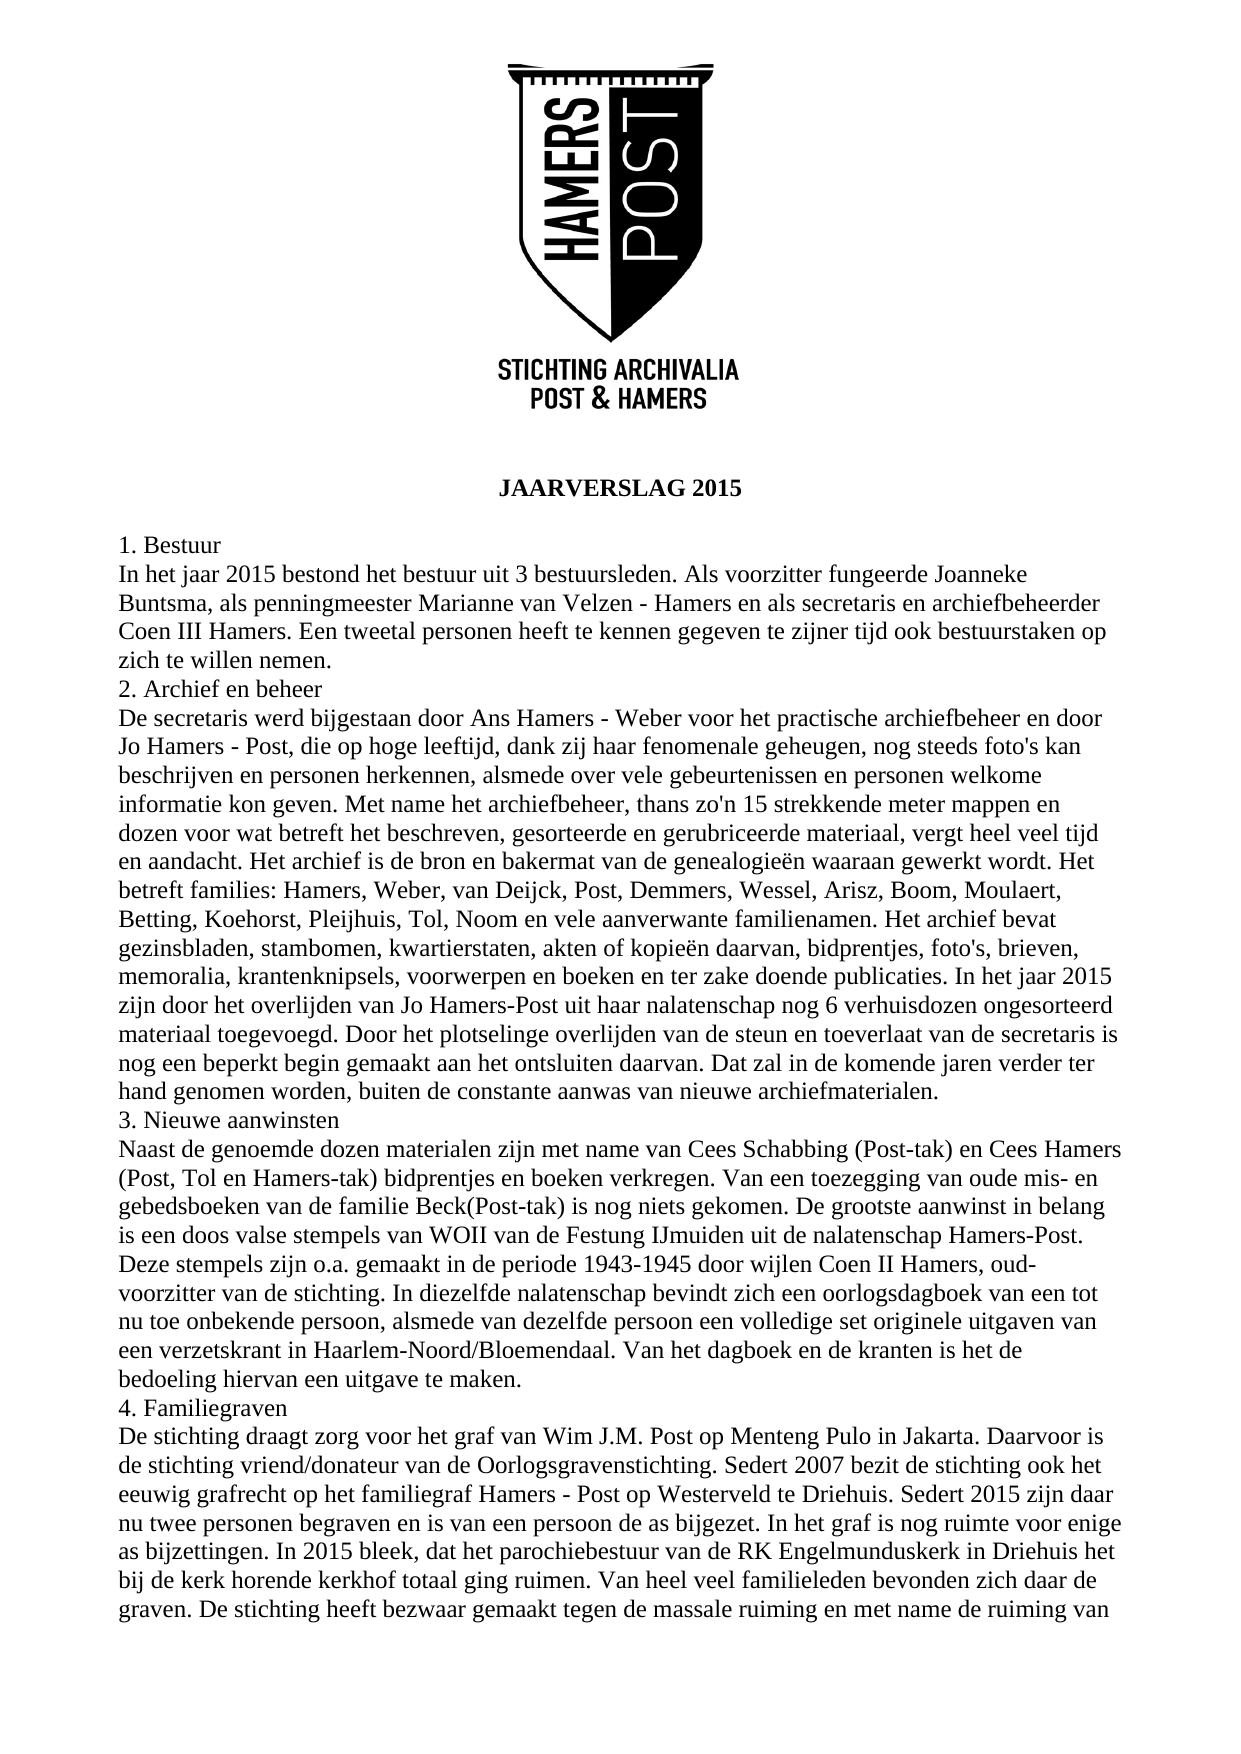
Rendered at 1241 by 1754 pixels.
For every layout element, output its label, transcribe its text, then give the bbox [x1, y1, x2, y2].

text In het jaar 2015 bestond het bestuur uit 3 bestuursleden. Als voorzitter fungeerde Joanneke Buntsma, als penningmeester Marianne van Velzen - Hamers en als secretaris en archiefbeheerder Coen III Hamers. Een tweetal personen heeft te kennen gegeven te zijner tijd ook bestuurstaken op zich te willen nemen. [118, 559, 1122, 674]
text Naast de genoemde dozen materialen zijn met name van Cees Schabbing (Post-tak) en Cees Hamers (Post, Tol en Hamers-tak) bidprentjes en boeken verkregen. Van een toezegging van oude mis- en gebedsboeken van de familie Beck(Post-tak) is nog niets gekomen. De grootste aanwinst in belang is een doos valse stempels van WOII van de Festung IJmuiden uit de nalatenschap Hamers-Post. Deze stempels zijn o.a. gemaakt in de periode 1943-1945 door wijlen Coen II Hamers, oud-voorzitter van de stichting. In diezelfde nalatenschap bevindt zich een oorlogsdagboek van een tot nu toe onbekende persoon, alsmede van dezelfde persoon een volledige set originele uitgaven van een verzetskrant in Haarlem-Noord/Bloemendaal. Van het dagboek en de kranten is het de bedoeling hiervan een uitgave te maken. [118, 1134, 1122, 1393]
text 2. Archief en beheer [118, 674, 1122, 703]
picture [458, 18, 775, 443]
text 3. Nieuwe aanwinsten [118, 1105, 1122, 1134]
text JAARVERSLAG 2015 [118, 473, 1122, 501]
text De stichting draagt zorg voor het graf van Wim J.M. Post op Menteng Pulo in Jakarta. Daarvoor is de stichting vriend/donateur van de Oorlogsgravenstichting. Sedert 2007 bezit de stichting ook het eeuwig grafrecht op het familiegraf Hamers - Post op Westerveld te Driehuis. Sedert 2015 zijn daar nu twee personen begraven en is van een persoon de as bijgezet. In het graf is nog ruimte voor enige as bijzettingen. In 2015 bleek, dat het parochiebestuur van de RK Engelmunduskerk in Driehuis het bij de kerk horende kerkhof totaal ging ruimen. Van heel veel familieleden bevonden zich daar de graven. De stichting heeft bezwaar gemaakt tegen de massale ruiming en met name de ruiming van [118, 1421, 1122, 1623]
text 4. Familiegraven [118, 1393, 1122, 1421]
text 1. Bestuur [118, 530, 1122, 559]
text De secretaris werd bijgestaan door Ans Hamers - Weber voor het practische archiefbeheer en door Jo Hamers - Post, die op hoge leeftijd, dank zij haar fenomenale geheugen, nog steeds foto's kan beschrijven en personen herkennen, alsmede over vele gebeurtenissen en personen welkome informatie kon geven. Met name het archiefbeheer, thans zo'n 15 strekkende meter mappen en dozen voor wat betreft het beschreven, gesorteerde en gerubriceerde materiaal, vergt heel veel tijd en aandacht. Het archief is de bron en bakermat van de genealogieën waaraan gewerkt wordt. Het betreft families: Hamers, Weber, van Deijck, Post, Demmers, Wessel, Arisz, Boom, Moulaert, Betting, Koehorst, Pleijhuis, Tol, Noom en vele aanverwante familienamen. Het archief bevat gezinsbladen, stambomen, kwartierstaten, akten of kopieën daarvan, bidprentjes, foto's, brieven, memoralia, krantenknipsels, voorwerpen en boeken en ter zake doende publicaties. In het jaar 2015 zijn door het overlijden van Jo Hamers-Post uit haar nalatenschap nog 6 verhuisdozen ongesorteerd materiaal toegevoegd. Door het plotselinge overlijden van de steun en toeverlaat van de secretaris is nog een beperkt begin gemaakt aan het ontsluiten daarvan. Dat zal in de komende jaren verder ter hand genomen worden, buiten de constante aanwas van nieuwe archiefmaterialen. [118, 703, 1122, 1105]
